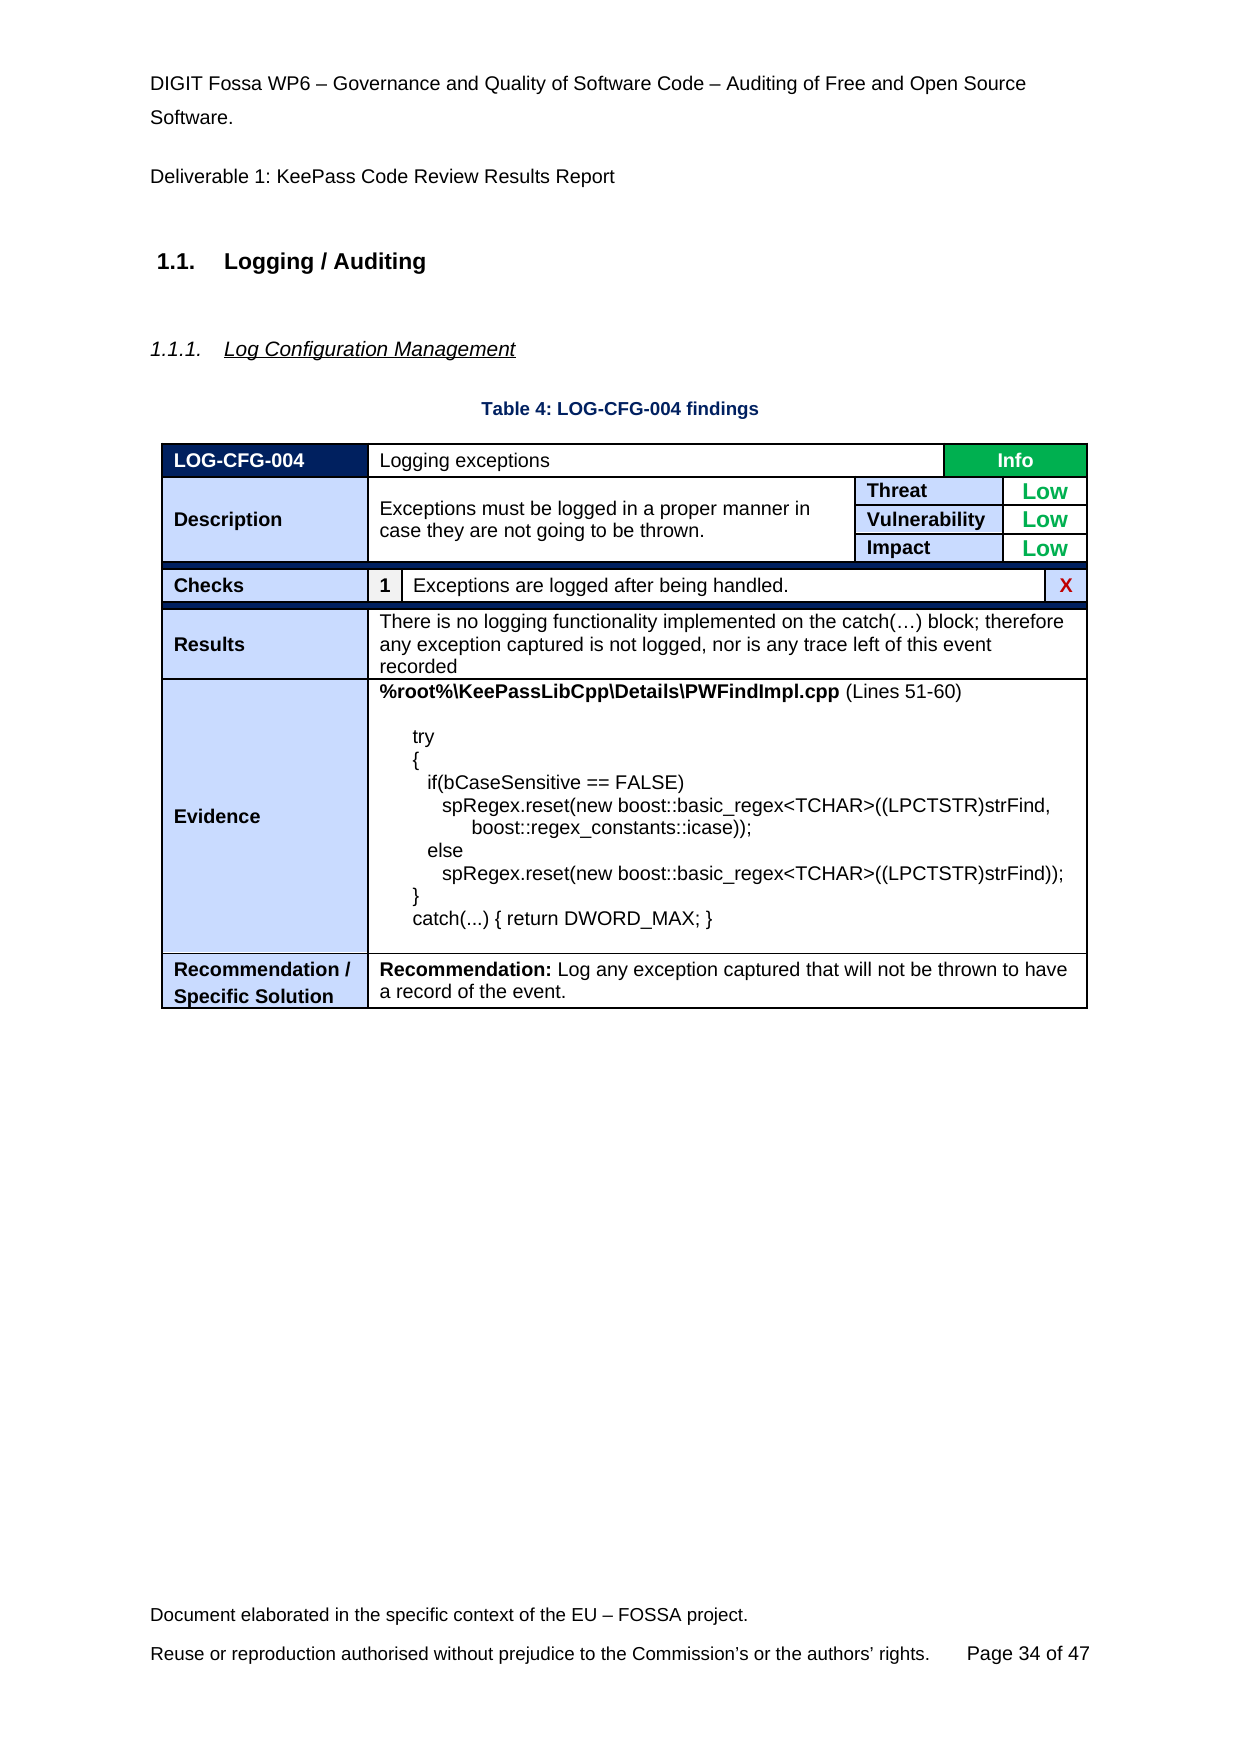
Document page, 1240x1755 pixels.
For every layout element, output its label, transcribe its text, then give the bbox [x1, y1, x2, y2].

table_cell %root%\KeePassLibCpp\Details\PWFindImpl.cpp (Lines 51-60) try { if(bCaseSensitive == FALSE) spRegex.reset(new boost::basic_regex<TCHAR>((LPCTSTR)strFind, boost::regex_constants::icase)); else spRegex.reset(new boost::basic_regex<TCHAR>((LPCTSTR)strFind)); } catch(...) { return DWORD_MAX; } [369, 680, 1086, 952]
table_cell Impact [856, 535, 1002, 561]
table_cell Description [163, 478, 367, 561]
table_cell Results [163, 610, 367, 678]
table_cell Low [1004, 478, 1086, 504]
table_cell Evidence [163, 680, 367, 952]
table_header Logging exceptions [369, 445, 943, 476]
table_cell Checks [163, 570, 367, 601]
table_cell X [1046, 570, 1086, 601]
table_cell Recommendation / Specific Solution [163, 954, 367, 1007]
subtitle Logging / Auditing [157, 248, 1090, 274]
table_cell There is no logging functionality implemented on the catch(…) block; therefore any exception captured is not logged, nor is any trace left of this event recorded [369, 610, 1086, 678]
table_header LOG-CFG-004 [163, 445, 367, 476]
table_cell Low [1004, 535, 1086, 561]
subtitle Log Configuration Management [150, 336, 1090, 360]
table_cell Low [1004, 506, 1086, 532]
table_cell Recommendation: Log any exception captured that will not be thrown to have a record of the event. [369, 954, 1086, 1007]
table_cell Exceptions must be logged in a proper manner in case they are not going to be thrown. [369, 478, 854, 561]
table_cell Threat [856, 478, 1002, 504]
text Table 4: LOG-CFG-004 findings [150, 398, 1090, 419]
table_cell [163, 563, 1086, 568]
table_header Info [945, 445, 1086, 476]
table_cell 1 [369, 570, 401, 601]
table_cell [163, 603, 1086, 608]
table_cell Exceptions are logged after being handled. [403, 570, 1044, 601]
table_cell Vulnerability [856, 506, 1002, 532]
